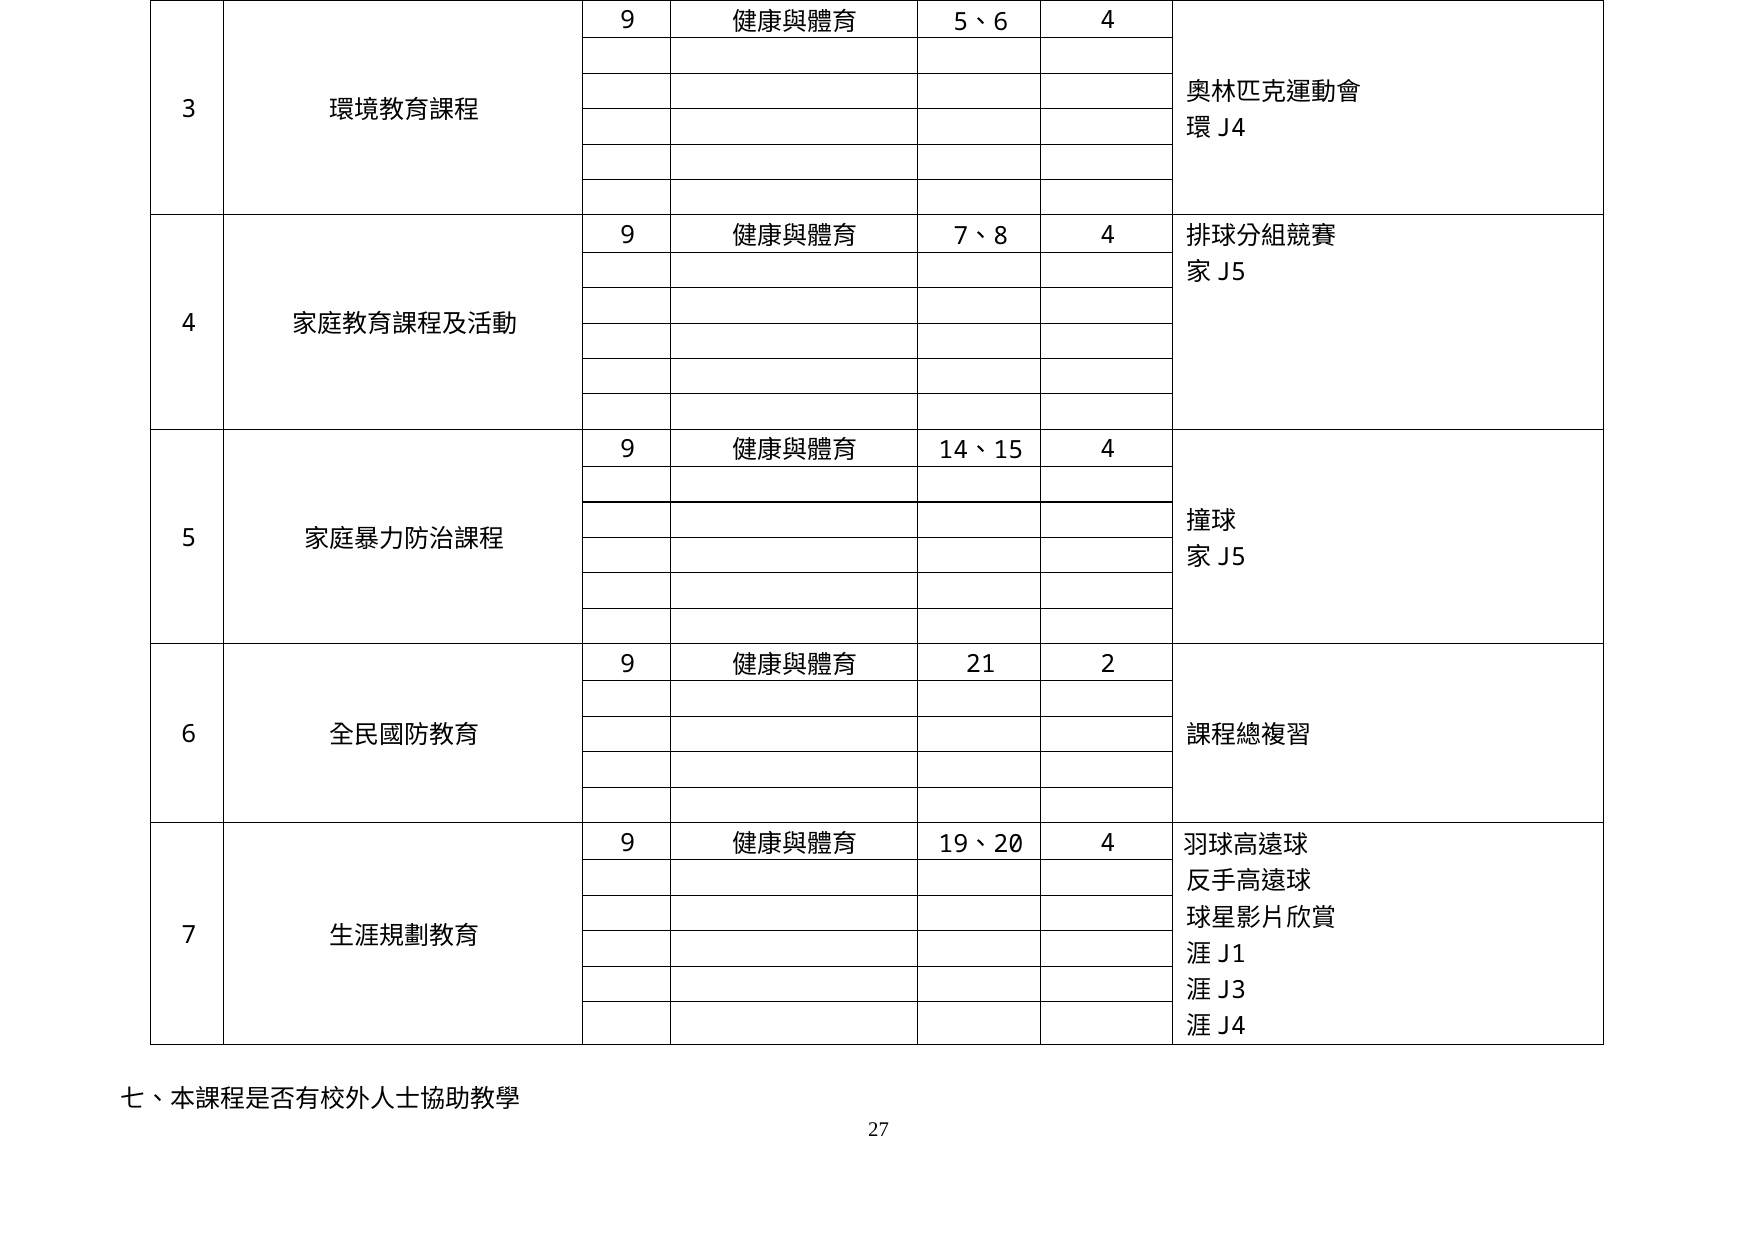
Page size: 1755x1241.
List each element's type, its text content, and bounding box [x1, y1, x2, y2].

table_cell 19、20 [918, 823, 1040, 859]
table_cell [1041, 180, 1172, 214]
table_cell [918, 681, 1040, 716]
table_cell [671, 609, 917, 643]
table_cell [918, 109, 1040, 143]
table_cell 羽球高遠球 反手高遠球 球星影片欣賞 涯J1 涯J3 涯J4 [1173, 823, 1603, 1043]
table_cell [583, 180, 670, 214]
table_cell [918, 752, 1040, 787]
table_cell [671, 573, 917, 608]
table_cell [918, 324, 1040, 358]
table_cell 家庭教育課程及活動 [224, 215, 582, 429]
table_cell 4 [1041, 823, 1172, 859]
table_cell [918, 788, 1040, 822]
table_cell [918, 359, 1040, 393]
table_cell [583, 503, 670, 537]
table_cell [671, 74, 917, 108]
table_cell 14、15 [918, 430, 1040, 466]
table_cell [583, 860, 670, 895]
table_cell [1041, 967, 1172, 1001]
table_cell [583, 788, 670, 822]
table_cell [671, 324, 917, 358]
table_cell [1041, 503, 1172, 537]
table_cell [671, 788, 917, 822]
table_cell [583, 467, 670, 501]
table_cell [583, 74, 670, 108]
table_cell 5 [151, 430, 223, 643]
table_cell 2 [1041, 644, 1172, 680]
table_cell [671, 896, 917, 930]
table_cell 7 [151, 823, 223, 1043]
table_cell [1041, 1002, 1172, 1043]
table_cell [1041, 538, 1172, 572]
table_cell 9 [583, 823, 670, 859]
table_cell [1041, 467, 1172, 501]
table_cell 家庭暴力防治課程 [224, 430, 582, 643]
table_cell [918, 717, 1040, 751]
table_cell 健康與體育 [671, 644, 917, 680]
table_cell [918, 573, 1040, 608]
table_cell [671, 1002, 917, 1043]
table_cell 環境教育課程 [224, 1, 582, 214]
table_cell [583, 752, 670, 787]
table_cell 奧林匹克運動會 環J4 [1173, 1, 1603, 214]
table_cell [583, 145, 670, 179]
table_cell 3 [151, 1, 223, 214]
table_cell [583, 931, 670, 966]
table_cell [1041, 717, 1172, 751]
table_cell 4 [1041, 1, 1172, 37]
table_cell 生涯規劃教育 [224, 823, 582, 1043]
table_cell 課程總複習 [1173, 644, 1603, 822]
table_cell 7、8 [918, 215, 1040, 252]
table_cell [583, 609, 670, 643]
table_cell [918, 288, 1040, 322]
table_cell [918, 931, 1040, 966]
table_cell [1041, 609, 1172, 643]
table_cell [671, 503, 917, 537]
table_cell [918, 860, 1040, 895]
table_cell [918, 609, 1040, 643]
table_cell [583, 681, 670, 716]
table_cell 9 [583, 215, 670, 252]
table_cell [918, 38, 1040, 73]
table_cell [1041, 324, 1172, 358]
table_cell [918, 467, 1040, 501]
table_cell [1041, 681, 1172, 716]
table_cell [1041, 74, 1172, 108]
table_cell [1041, 38, 1172, 73]
table_cell [918, 394, 1040, 429]
table_cell [671, 538, 917, 572]
table_cell 排球分組競賽 家J5 [1173, 215, 1603, 429]
table_cell [1041, 394, 1172, 429]
table_cell [1041, 145, 1172, 179]
table_cell 4 [1041, 430, 1172, 466]
table_cell [583, 38, 670, 73]
table_cell [671, 38, 917, 73]
table_cell [1041, 253, 1172, 287]
table_cell [671, 109, 917, 143]
table_cell [918, 74, 1040, 108]
table_cell [918, 253, 1040, 287]
table_cell [1041, 359, 1172, 393]
table_cell [671, 145, 917, 179]
table_cell 4 [1041, 215, 1172, 252]
table_cell [671, 288, 917, 322]
table_cell [671, 717, 917, 751]
table_cell [918, 1002, 1040, 1043]
table_cell 健康與體育 [671, 823, 917, 859]
table_cell [583, 359, 670, 393]
table_cell [1041, 860, 1172, 895]
table_cell [671, 967, 917, 1001]
table_cell [918, 896, 1040, 930]
table_cell [671, 253, 917, 287]
table_cell 撞球 家J5 [1173, 430, 1603, 643]
table_cell [1041, 896, 1172, 930]
table_cell [583, 896, 670, 930]
table_cell [1041, 573, 1172, 608]
table_cell [1041, 788, 1172, 822]
table_cell [583, 324, 670, 358]
table_cell [583, 717, 670, 751]
table_cell 21 [918, 644, 1040, 680]
table_cell [671, 467, 917, 501]
table_cell [918, 967, 1040, 1001]
table_cell [671, 931, 917, 966]
table_cell [1041, 109, 1172, 143]
table_cell 6 [151, 644, 223, 822]
table_cell [671, 860, 917, 895]
table_cell [583, 1002, 670, 1043]
table_cell 健康與體育 [671, 1, 917, 37]
table_cell 健康與體育 [671, 430, 917, 466]
table_cell [918, 180, 1040, 214]
table_cell [583, 967, 670, 1001]
table_cell [671, 359, 917, 393]
table_cell [918, 145, 1040, 179]
table_cell 9 [583, 1, 670, 37]
table_cell 5、6 [918, 1, 1040, 37]
table_cell 全民國防教育 [224, 644, 582, 822]
table_cell [583, 109, 670, 143]
table_cell [918, 538, 1040, 572]
table_cell [583, 394, 670, 429]
table_cell [671, 752, 917, 787]
table_cell [583, 253, 670, 287]
table_cell [671, 180, 917, 214]
table_cell [671, 394, 917, 429]
table_cell 4 [151, 215, 223, 429]
table_cell [583, 288, 670, 322]
table_cell [583, 538, 670, 572]
table_cell [918, 503, 1040, 537]
table_cell [1041, 931, 1172, 966]
table_cell [1041, 288, 1172, 322]
table_cell 9 [583, 430, 670, 466]
table_cell [1041, 752, 1172, 787]
table_cell 健康與體育 [671, 215, 917, 252]
table_cell [671, 681, 917, 716]
table_cell 9 [583, 644, 670, 680]
text 七、本課程是否有校外人士協助教學 [118, 1078, 1636, 1115]
table_cell [583, 573, 670, 608]
